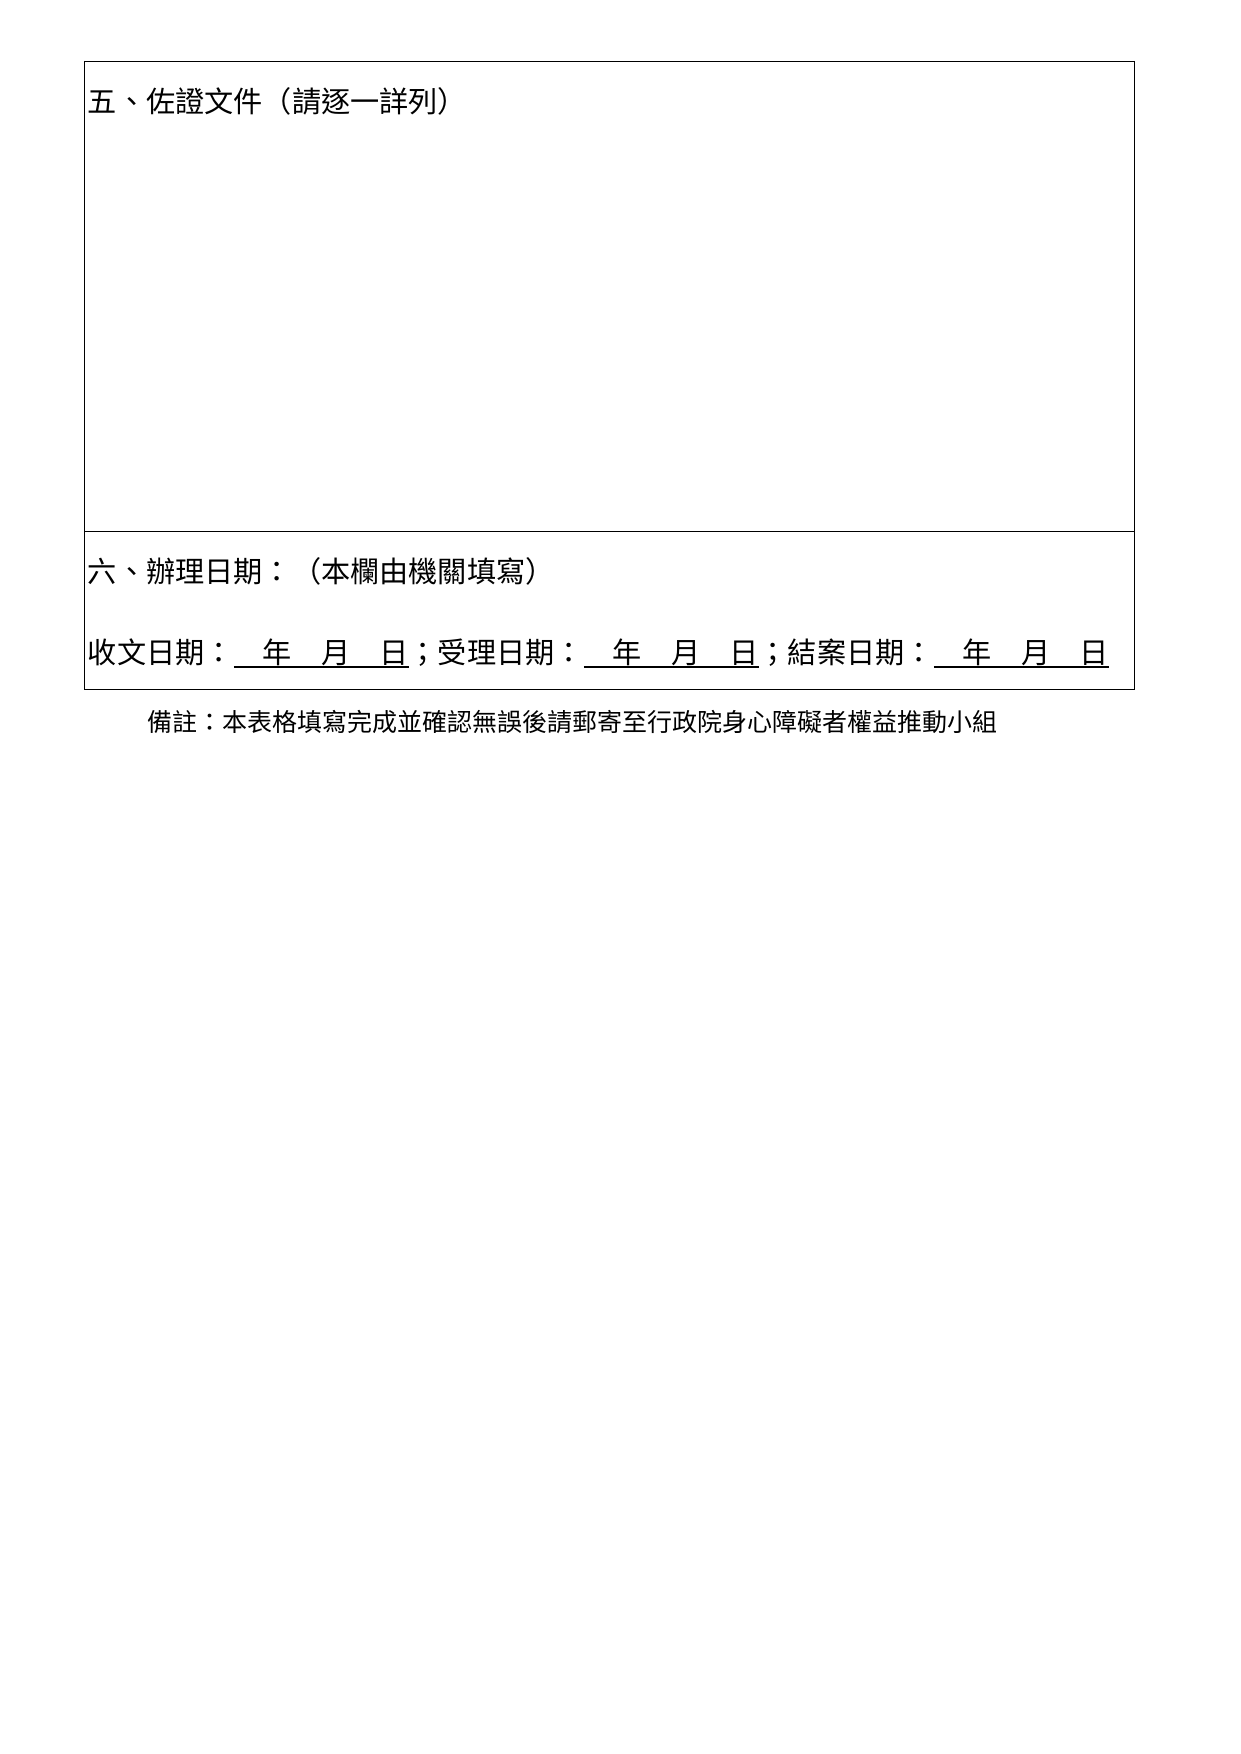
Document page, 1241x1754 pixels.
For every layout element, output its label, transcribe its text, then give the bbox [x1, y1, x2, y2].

table_cell 五、佐證文件（請逐一詳列） [85, 62, 1134, 531]
text 備註：本表格填寫完成並確認無誤後請郵寄至行政院身心障礙者權益推動小組 [148, 690, 1092, 742]
table_cell 六、辦理日期：（本欄由機關填寫） 收文日期： 年 月 日；受理日期： 年 月 日；結案日期： 年 月 日 [85, 532, 1134, 688]
